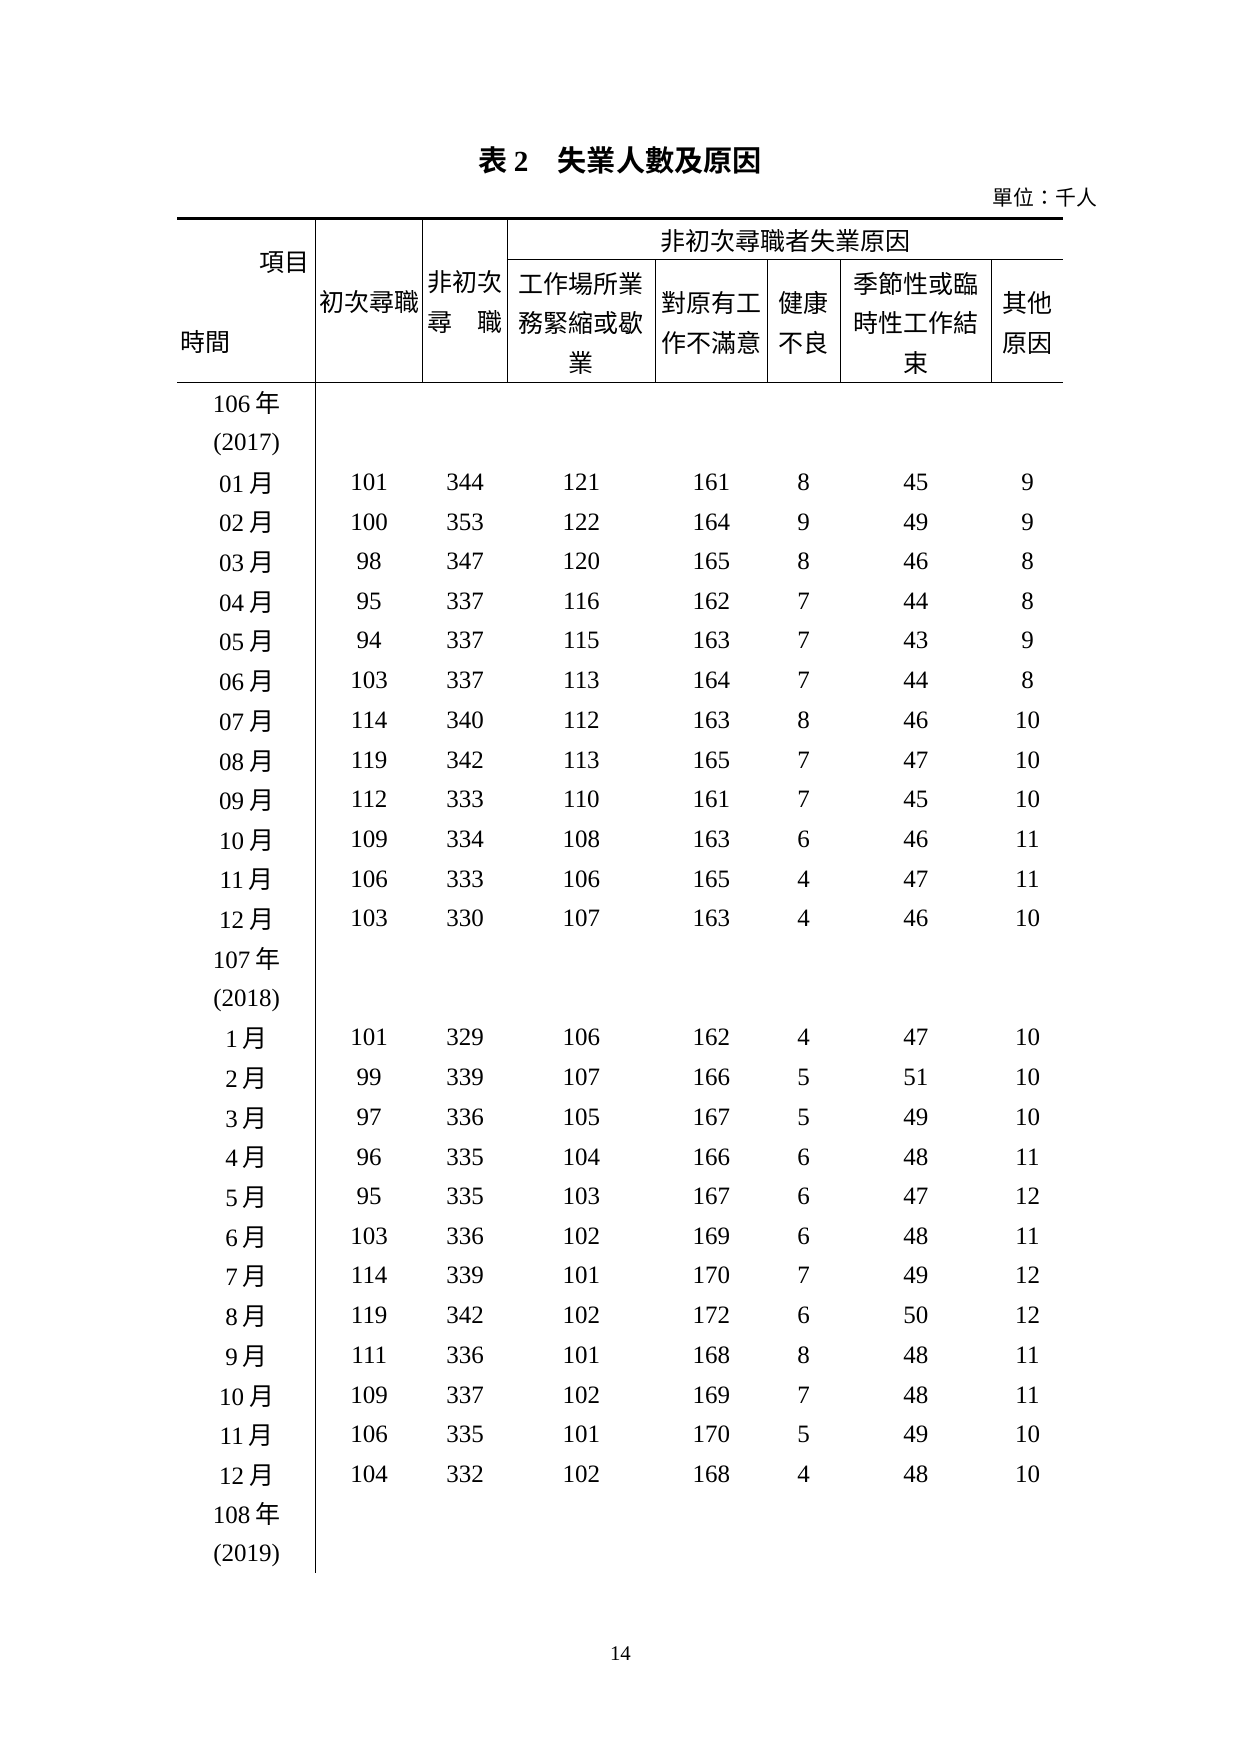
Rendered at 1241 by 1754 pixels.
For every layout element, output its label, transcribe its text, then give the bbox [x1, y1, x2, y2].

table_cell [316, 938, 422, 1017]
table_cell 106 [507, 1017, 655, 1057]
table_cell 9 [991, 620, 1063, 660]
table_cell [423, 938, 507, 1017]
table_cell 4月 [177, 1136, 315, 1176]
table_cell [767, 383, 840, 461]
table_cell 103 [316, 1216, 422, 1255]
table_cell 02月 [177, 501, 315, 541]
table_cell 120 [507, 541, 655, 581]
table_cell 4 [767, 1454, 840, 1493]
table_cell [507, 938, 655, 1017]
table_cell 7 [767, 1374, 840, 1414]
table_cell 7 [767, 1255, 840, 1295]
table_cell 166 [655, 1057, 767, 1096]
table_cell 169 [655, 1374, 767, 1414]
table_cell 119 [316, 739, 422, 779]
table_cell 4 [767, 858, 840, 898]
table_cell 3月 [177, 1096, 315, 1136]
table_cell 95 [316, 1176, 422, 1216]
table_cell 45 [840, 461, 991, 501]
table_cell 48 [840, 1374, 991, 1414]
table_cell 164 [655, 501, 767, 541]
table_cell 9 [991, 461, 1063, 501]
table_cell 12月 [177, 898, 315, 938]
table_cell 167 [655, 1096, 767, 1136]
table_cell 47 [840, 858, 991, 898]
table_cell [767, 938, 840, 1017]
table_cell 10 [991, 898, 1063, 938]
table_cell 11 [991, 1216, 1063, 1255]
table_cell 114 [316, 700, 422, 739]
table_cell 119 [316, 1295, 422, 1334]
table_cell 106年(2017) [177, 383, 315, 461]
table_cell 對原有工作不滿意 [656, 260, 767, 382]
table_cell 168 [655, 1454, 767, 1493]
table_cell 109 [316, 819, 422, 858]
table_cell 46 [840, 898, 991, 938]
table_cell 7 [767, 660, 840, 699]
table_cell 12月 [177, 1454, 315, 1493]
table_cell 47 [840, 1017, 991, 1057]
table_cell [423, 1493, 507, 1573]
table_cell 8月 [177, 1295, 315, 1334]
table_cell 330 [423, 898, 507, 938]
table_cell 337 [423, 1374, 507, 1414]
table_cell [423, 383, 507, 461]
table_cell [840, 1493, 991, 1573]
table_cell 48 [840, 1216, 991, 1255]
table_cell 5 [767, 1096, 840, 1136]
table_cell 46 [840, 819, 991, 858]
table_cell 166 [655, 1136, 767, 1176]
table_cell 333 [423, 779, 507, 819]
table_cell 47 [840, 739, 991, 779]
table_cell 105 [507, 1096, 655, 1136]
table_cell 96 [316, 1136, 422, 1176]
table_cell 164 [655, 660, 767, 699]
table_cell 10 [991, 779, 1063, 819]
table_cell 112 [316, 779, 422, 819]
table_cell 169 [655, 1216, 767, 1255]
table_cell 7 [767, 779, 840, 819]
table_cell 108年(2019) [177, 1493, 315, 1573]
table_cell 165 [655, 739, 767, 779]
table_cell 6 [767, 1176, 840, 1216]
table_cell 11月 [177, 1414, 315, 1454]
table_cell 9 [767, 501, 840, 541]
table_cell 50 [840, 1295, 991, 1334]
table_cell [316, 383, 422, 461]
table_cell 332 [423, 1454, 507, 1493]
table_cell 167 [655, 1176, 767, 1216]
table_cell 11 [991, 1374, 1063, 1414]
table_cell 163 [655, 700, 767, 739]
table_cell 107年(2018) [177, 938, 315, 1017]
table_cell 07月 [177, 700, 315, 739]
table_cell 103 [507, 1176, 655, 1216]
table_cell 107 [507, 898, 655, 938]
table_cell 162 [655, 1017, 767, 1057]
table_cell 其他原因 [992, 260, 1063, 382]
table_cell 10月 [177, 1374, 315, 1414]
table_cell [655, 1493, 767, 1573]
table_cell 8 [991, 581, 1063, 620]
table_cell 114 [316, 1255, 422, 1295]
table_cell 5 [767, 1057, 840, 1096]
table_cell 46 [840, 700, 991, 739]
table_cell 6 [767, 1216, 840, 1255]
table_cell [991, 938, 1063, 1017]
table_cell 165 [655, 541, 767, 581]
table_cell 336 [423, 1216, 507, 1255]
table_cell 344 [423, 461, 507, 501]
table_cell [991, 1493, 1063, 1573]
table_cell [655, 383, 767, 461]
table_cell 6月 [177, 1216, 315, 1255]
table_cell 8 [991, 541, 1063, 581]
table_cell 106 [507, 858, 655, 898]
table_cell 48 [840, 1454, 991, 1493]
table_cell 10 [991, 1096, 1063, 1136]
table_cell 51 [840, 1057, 991, 1096]
table_cell 116 [507, 581, 655, 620]
table_cell 165 [655, 858, 767, 898]
table_cell 99 [316, 1057, 422, 1096]
table_cell 11 [991, 1136, 1063, 1176]
table_cell 111 [316, 1335, 422, 1374]
table_cell 102 [507, 1374, 655, 1414]
table_cell 112 [507, 700, 655, 739]
table_cell 10 [991, 739, 1063, 779]
table_cell 49 [840, 1255, 991, 1295]
table_cell 342 [423, 739, 507, 779]
table_cell 108 [507, 819, 655, 858]
table_cell 4 [767, 1017, 840, 1057]
table_cell 334 [423, 819, 507, 858]
table_cell 98 [316, 541, 422, 581]
table_cell 102 [507, 1295, 655, 1334]
table_cell 47 [840, 1176, 991, 1216]
table_cell 7月 [177, 1255, 315, 1295]
table_cell [655, 938, 767, 1017]
text 表2 失業人數及原因 [177, 148, 1063, 177]
table_cell 115 [507, 620, 655, 660]
table_cell 170 [655, 1255, 767, 1295]
table_cell 104 [316, 1454, 422, 1493]
table_cell 10 [991, 1414, 1063, 1454]
table_cell 12 [991, 1295, 1063, 1334]
table_cell 163 [655, 819, 767, 858]
table_cell 336 [423, 1335, 507, 1374]
table_cell 337 [423, 660, 507, 699]
table_cell 01月 [177, 461, 315, 501]
table_header 非初次尋 職 [423, 220, 507, 382]
table_cell 8 [767, 1335, 840, 1374]
table_cell 6 [767, 1295, 840, 1334]
table_cell 172 [655, 1295, 767, 1334]
table_cell 337 [423, 620, 507, 660]
table_cell 03月 [177, 541, 315, 581]
table_cell 113 [507, 660, 655, 699]
table_cell 11月 [177, 858, 315, 898]
table_cell 49 [840, 501, 991, 541]
table_cell [840, 383, 991, 461]
table_cell 45 [840, 779, 991, 819]
table_cell 11 [991, 858, 1063, 898]
table_cell [507, 1493, 655, 1573]
table_cell 7 [767, 739, 840, 779]
table_cell 335 [423, 1176, 507, 1216]
table_cell 健康不良 [768, 260, 840, 382]
table_cell 170 [655, 1414, 767, 1454]
table_cell 102 [507, 1216, 655, 1255]
table_cell 162 [655, 581, 767, 620]
table_cell 101 [316, 1017, 422, 1057]
table_cell 122 [507, 501, 655, 541]
table_cell 6 [767, 1136, 840, 1176]
table_cell 10 [991, 1057, 1063, 1096]
table_cell 5月 [177, 1176, 315, 1216]
table_cell 1月 [177, 1017, 315, 1057]
table_cell 101 [316, 461, 422, 501]
table_cell [991, 383, 1063, 461]
table_cell 5 [767, 1414, 840, 1454]
table_cell 104 [507, 1136, 655, 1176]
table_header 初次尋職 [316, 220, 422, 382]
table_cell 7 [767, 620, 840, 660]
table_cell 163 [655, 620, 767, 660]
table_cell 97 [316, 1096, 422, 1136]
table_cell 48 [840, 1335, 991, 1374]
table_cell 11 [991, 1335, 1063, 1374]
table_cell 49 [840, 1096, 991, 1136]
table_cell 44 [840, 581, 991, 620]
table_cell [840, 938, 991, 1017]
table_cell 2月 [177, 1057, 315, 1096]
table_cell 339 [423, 1255, 507, 1295]
table_cell 336 [423, 1096, 507, 1136]
table_cell 09月 [177, 779, 315, 819]
table_cell 339 [423, 1057, 507, 1096]
table_cell 335 [423, 1136, 507, 1176]
table_cell 333 [423, 858, 507, 898]
table_cell [316, 1493, 422, 1573]
table_cell 342 [423, 1295, 507, 1334]
text 單位：千人 [177, 177, 1097, 217]
table_cell 107 [507, 1057, 655, 1096]
table_cell 106 [316, 1414, 422, 1454]
table_cell 8 [767, 461, 840, 501]
table_header 項目 時間 [177, 220, 315, 382]
table_cell 10 [991, 1454, 1063, 1493]
table_cell 101 [507, 1335, 655, 1374]
table_cell 161 [655, 779, 767, 819]
table_cell 10月 [177, 819, 315, 858]
table_cell 6 [767, 819, 840, 858]
table_cell 110 [507, 779, 655, 819]
table_cell 8 [767, 700, 840, 739]
table_cell [507, 383, 655, 461]
table_cell 49 [840, 1414, 991, 1454]
table_cell 11 [991, 819, 1063, 858]
table_cell 7 [767, 581, 840, 620]
table_header 非初次尋職者失業原因 [508, 220, 1063, 259]
table_cell 10 [991, 1017, 1063, 1057]
table_cell 48 [840, 1136, 991, 1176]
table_cell 工作場所業務緊縮或歇業 [508, 260, 655, 382]
table_cell 9 [991, 501, 1063, 541]
table_cell 337 [423, 581, 507, 620]
table_cell 12 [991, 1255, 1063, 1295]
table_cell 106 [316, 858, 422, 898]
table_cell 9月 [177, 1335, 315, 1374]
table_cell 113 [507, 739, 655, 779]
table_cell 04月 [177, 581, 315, 620]
table_cell 329 [423, 1017, 507, 1057]
table_cell 340 [423, 700, 507, 739]
table_cell 335 [423, 1414, 507, 1454]
table_cell 103 [316, 660, 422, 699]
table_cell 05月 [177, 620, 315, 660]
table_cell 8 [991, 660, 1063, 699]
table_cell 06月 [177, 660, 315, 699]
table_cell 12 [991, 1176, 1063, 1216]
table_cell 46 [840, 541, 991, 581]
table_cell 44 [840, 660, 991, 699]
table_cell 102 [507, 1454, 655, 1493]
table_cell 161 [655, 461, 767, 501]
table_cell 100 [316, 501, 422, 541]
table_cell 347 [423, 541, 507, 581]
table_cell 121 [507, 461, 655, 501]
table_cell 季節性或臨時性工作結束 [841, 260, 991, 382]
table_cell 168 [655, 1335, 767, 1374]
table_cell 94 [316, 620, 422, 660]
table_cell 103 [316, 898, 422, 938]
table_cell 8 [767, 541, 840, 581]
table_cell 353 [423, 501, 507, 541]
table_cell 163 [655, 898, 767, 938]
table_cell 101 [507, 1255, 655, 1295]
table_cell 10 [991, 700, 1063, 739]
table_cell 43 [840, 620, 991, 660]
table_cell 109 [316, 1374, 422, 1414]
table_cell 101 [507, 1414, 655, 1454]
table_cell 08月 [177, 739, 315, 779]
table_cell 4 [767, 898, 840, 938]
table_cell 95 [316, 581, 422, 620]
table_cell [767, 1493, 840, 1573]
